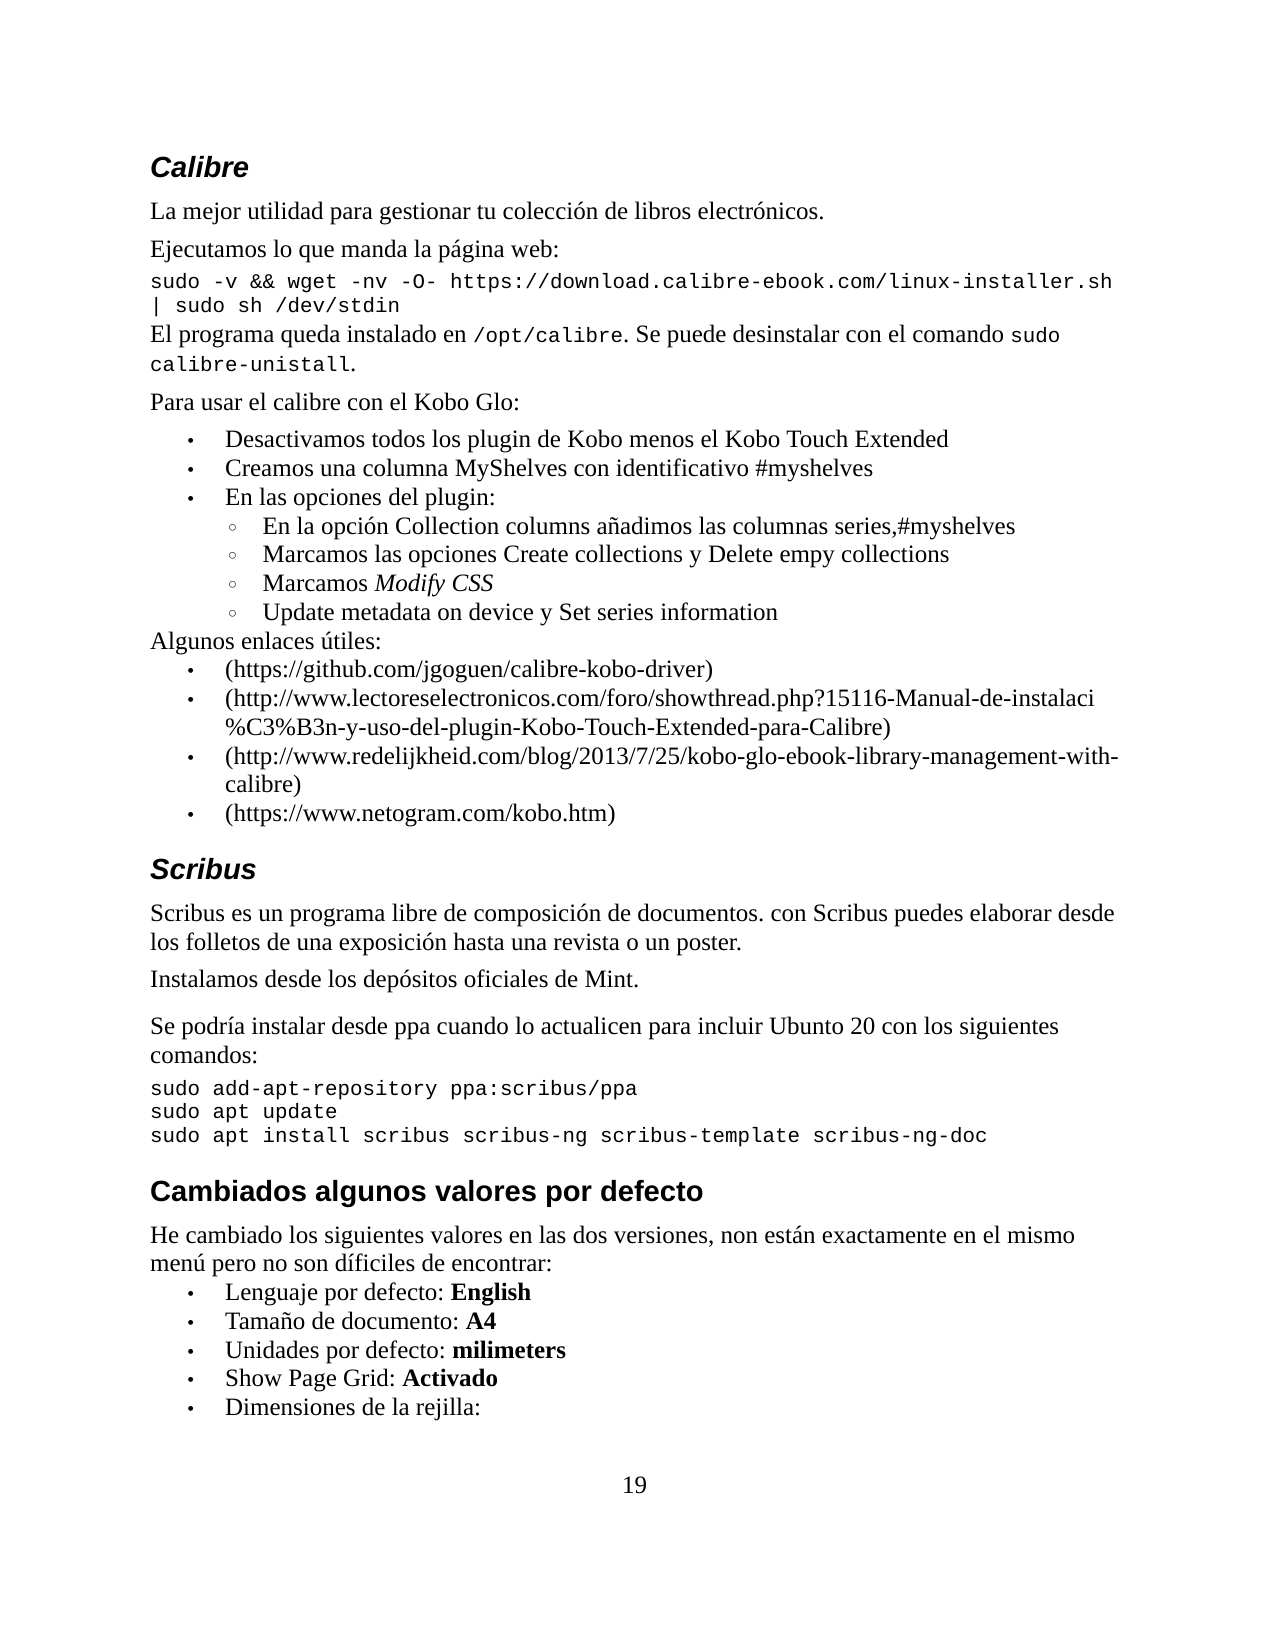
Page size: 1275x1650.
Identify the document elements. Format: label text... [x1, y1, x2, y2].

text Scribus es un programa libre de composición de documentos. con Scribus puedes elaborar desde los folletos de una exposición hasta una revista o un poster. [150, 898, 1125, 956]
list (http://www.redelijkheid.com/blog/2013/7/25/kobo-glo-ebook-library-management-with-calibre) [187, 741, 1125, 798]
list Unidades por defecto: milimeters [187, 1335, 1125, 1363]
subtitle Scribus [150, 852, 1125, 886]
list Marcamos Modify CSS [225, 568, 1125, 597]
text sudo add-apt-repository ppa:scribus/ppa [150, 1078, 1125, 1101]
text He cambiado los siguientes valores en las dos versiones, non están exactamente en el mismo menú pero no son díficiles de encontrar: [150, 1220, 1125, 1277]
list Dimensiones de la rejilla: [187, 1392, 1125, 1421]
text Algunos enlaces útiles: [150, 626, 1125, 654]
list (http://www.lectoreselectronicos.com/foro/showthread.php?15116-Manual-de-instalaci%C3%B3n-y-uso-del-plugin-Kobo-Touch-Extended-para-Calibre) [187, 683, 1125, 741]
subtitle Calibre [150, 150, 1125, 183]
list En las opciones del plugin: [187, 482, 1125, 511]
list Lenguaje por defecto: English [187, 1277, 1125, 1306]
text Se podría instalar desde ppa cuando lo actualicen para incluir Ubunto 20 con los siguientes comandos: [150, 1011, 1125, 1069]
list (https://github.com/jgoguen/calibre-kobo-driver) [187, 654, 1125, 683]
text Instalamos desde los depósitos oficiales de Mint. [150, 964, 1125, 993]
text sudo apt install scribus scribus-ng scribus-template scribus-ng-doc [150, 1125, 1125, 1149]
list Tamaño de documento: A4 [187, 1306, 1125, 1335]
list Creamos una columna MyShelves con identificativo #myshelves [187, 453, 1125, 482]
text sudo -v && wget -nv -O- https://download.calibre-ebook.com/linux-installer.sh | sudo sh /dev/stdin [150, 271, 1125, 319]
text Para usar el calibre con el Kobo Glo: [150, 387, 1125, 416]
list Show Page Grid: Activado [187, 1363, 1125, 1392]
subtitle Cambiados algunos valores por defecto [150, 1174, 1125, 1207]
list Desactivamos todos los plugin de Kobo menos el Kobo Touch Extended [187, 424, 1125, 453]
list En la opción Collection columns añadimos las columnas series,#myshelves [225, 511, 1125, 539]
text El programa queda instalado en /opt/calibre. Se puede desinstalar con el comando sudo calibre-unistall. [150, 319, 1125, 378]
list (https://www.netogram.com/kobo.htm) [187, 798, 1125, 827]
list Update metadata on device y Set series information [225, 597, 1125, 626]
text Ejecutamos lo que manda la página web: [150, 234, 1125, 262]
text La mejor utilidad para gestionar tu colección de libros electrónicos. [150, 196, 1125, 225]
text sudo apt update [150, 1101, 1125, 1125]
list Marcamos las opciones Create collections y Delete empy collections [225, 539, 1125, 568]
